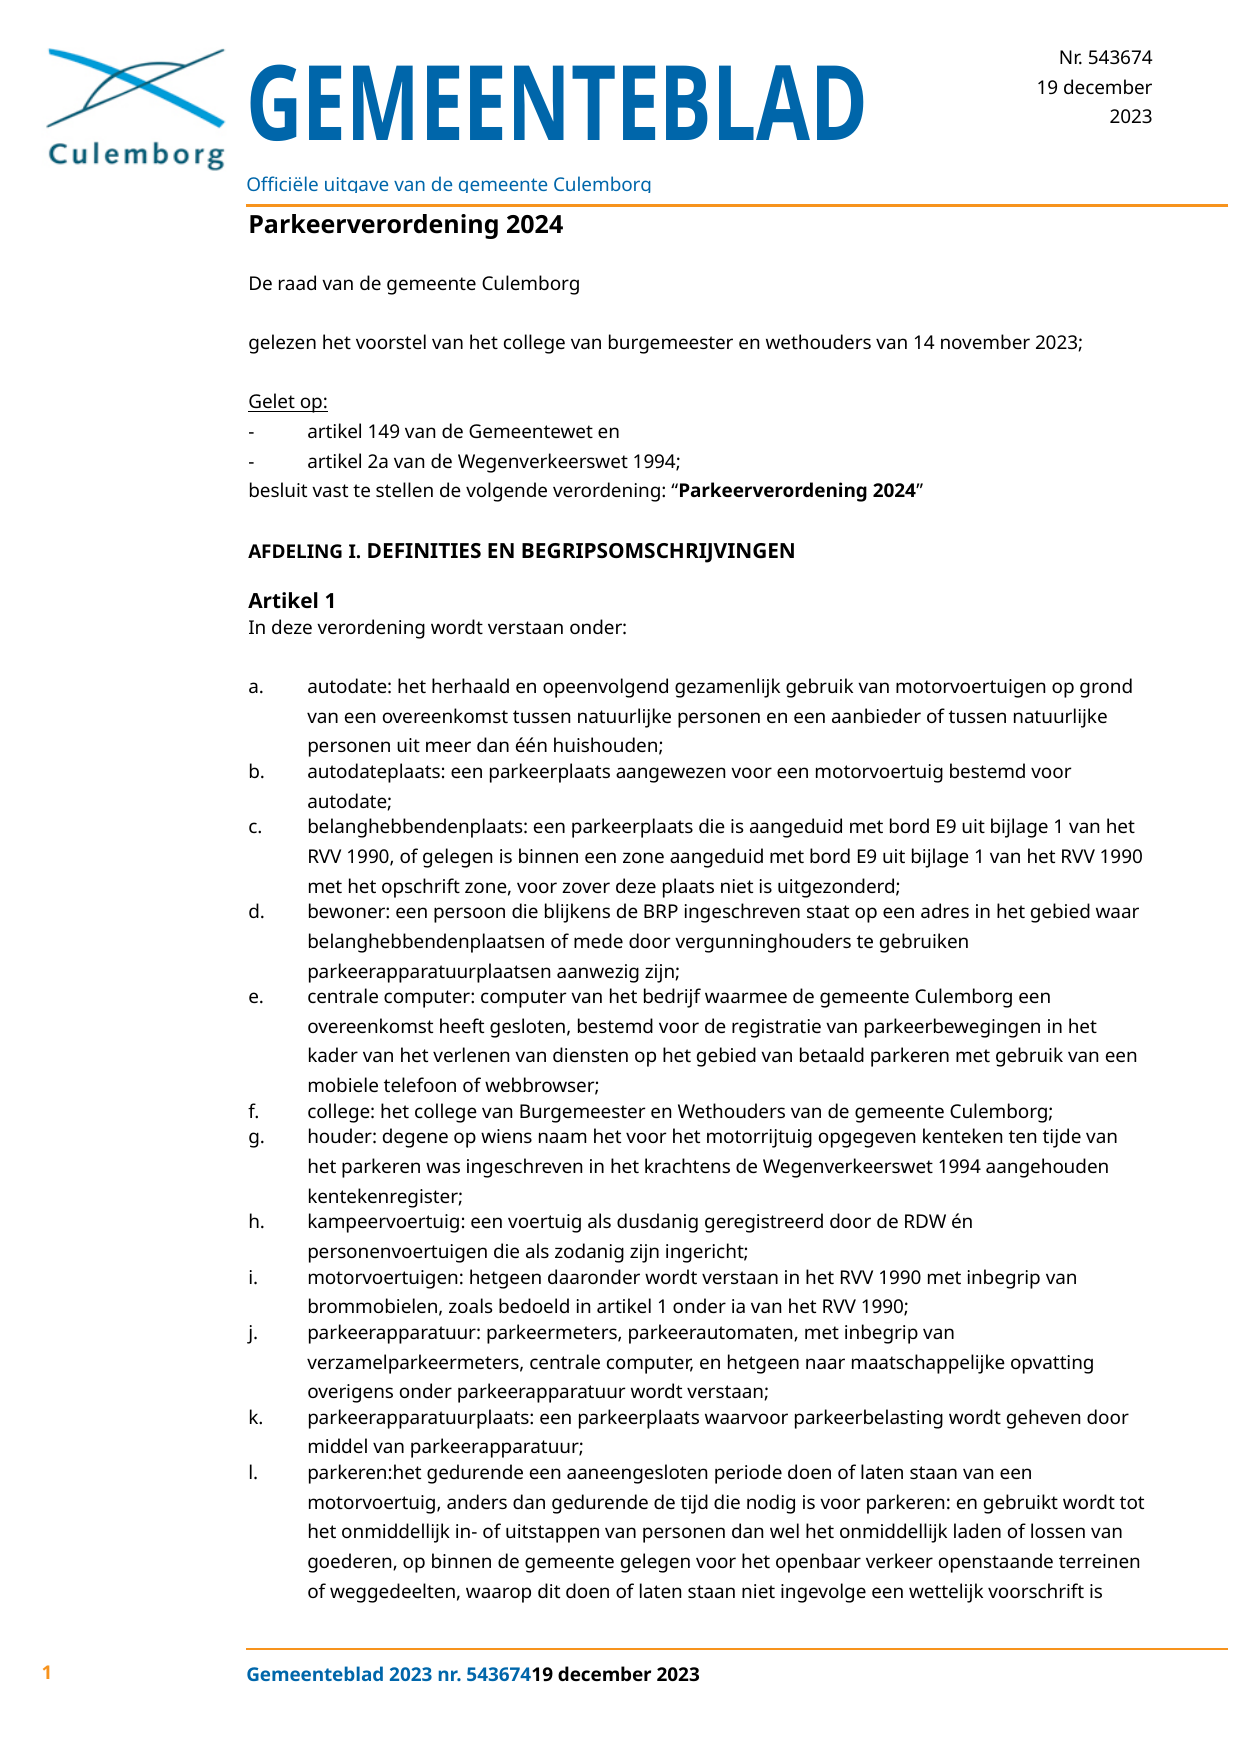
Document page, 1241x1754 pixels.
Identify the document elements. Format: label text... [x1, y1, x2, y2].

table_cell parkeerapparatuurplaats: een parkeerplaats waarvoor parkeerbelasting wordt geheven door middel van parkeerapparatuur; [248, 1404, 1152, 1459]
table_cell centrale computer: computer van het bedrijf waarmee de gemeente Culemborg een overeenkomst heeft gesloten, bestemd voor de registratie van parkeerbewegingen in het kader van het verlenen van diensten op het gebied van betaald parkeren met gebruik van een mobiele telefoon of webbrowser; [248, 984, 1152, 1098]
table_cell college: het college van Burgemeester en Wethouders van de gemeente Culemborg; [248, 1098, 1152, 1124]
text De raad van de gemeente Culemborg [248, 270, 1152, 296]
text besluit vast te stellen de volgende verordening: “Parkeerverordening 2024” [248, 477, 1152, 503]
table_cell autodateplaats: een parkeerplaats aangewezen voor een motorvoertuig bestemd voor autodate; [248, 759, 1152, 814]
picture [41, 47, 231, 172]
table_cell parkeerapparatuur: parkeermeters, parkeerautomaten, met inbegrip van verzamelparkeermeters, centrale computer, en hetgeen naar maatschappelijke opvatting overigens onder parkeerapparatuur wordt verstaan; [248, 1319, 1152, 1404]
table_header autodate: het herhaald en opeenvolgend gezamenlijk gebruik van motorvoertuigen op grond van een overeenkomst tussen natuurlijke personen en een aanbieder of tussen natuurlijke personen uit meer dan één huishouden; [248, 674, 1152, 758]
text AFDELING I. DEFINITIES EN BEGRIPSOMSCHRIJVINGEN [248, 537, 1152, 565]
list artikel 149 van de Gemeentewet en [248, 418, 1152, 444]
text Artikel 1 [248, 586, 1152, 614]
text In deze verordening wordt verstaan onder: [248, 614, 1152, 640]
list artikel 2a van de Wegenverkeerswet 1994; [248, 448, 1152, 473]
table_cell houder: degene op wiens naam het voor het motorrijtuig opgegeven kenteken ten tijde van het parkeren was ingeschreven in het krachtens de Wegenverkeerswet 1994 aangehouden kentekenregister; [248, 1124, 1152, 1209]
text Gelet op: [248, 389, 1152, 414]
table_cell kampeervoertuig: een voertuig als dusdanig geregistreerd door de RDW én personenvoertuigen die als zodanig zijn ingericht; [248, 1209, 1152, 1264]
text gelezen het voorstel van het college van burgemeester en wethouders van 14 november 2023; [248, 329, 1152, 355]
table_cell parkeren:het gedurende een aaneengesloten periode doen of laten staan van een motorvoertuig, anders dan gedurende de tijd die nodig is voor parkeren: en gebruikt wordt tot het onmiddellijk in- of uitstappen van personen dan wel het onmiddellijk laden of lossen van goederen, op binnen de gemeente gelegen voor het openbaar verkeer openstaande terreinen of weggedeelten, waarop dit doen of laten staan niet ingevolge een wettelijk voorschrift is [248, 1460, 1152, 1603]
table_cell belanghebbendenplaats: een parkeerplaats die is aangeduid met bord E9 uit bijlage 1 van het RVV 1990, of gelegen is binnen een zone aangeduid met bord E9 uit bijlage 1 van het RVV 1990 met het opschrift zone, voor zover deze plaats niet is uitgezonderd; [248, 814, 1152, 899]
table_cell bewoner: een persoon die blijkens de BRP ingeschreven staat op een adres in het gebied waar belanghebbendenplaatsen of mede door vergunninghouders te gebruiken parkeerapparatuurplaatsen aanwezig zijn; [248, 899, 1152, 983]
text Parkeerverordening 2024 [248, 207, 1152, 241]
table_cell motorvoertuigen: hetgeen daaronder wordt verstaan in het RVV 1990 met inbegrip van brommobielen, zoals bedoeld in artikel 1 onder ia van het RVV 1990; [248, 1264, 1152, 1319]
